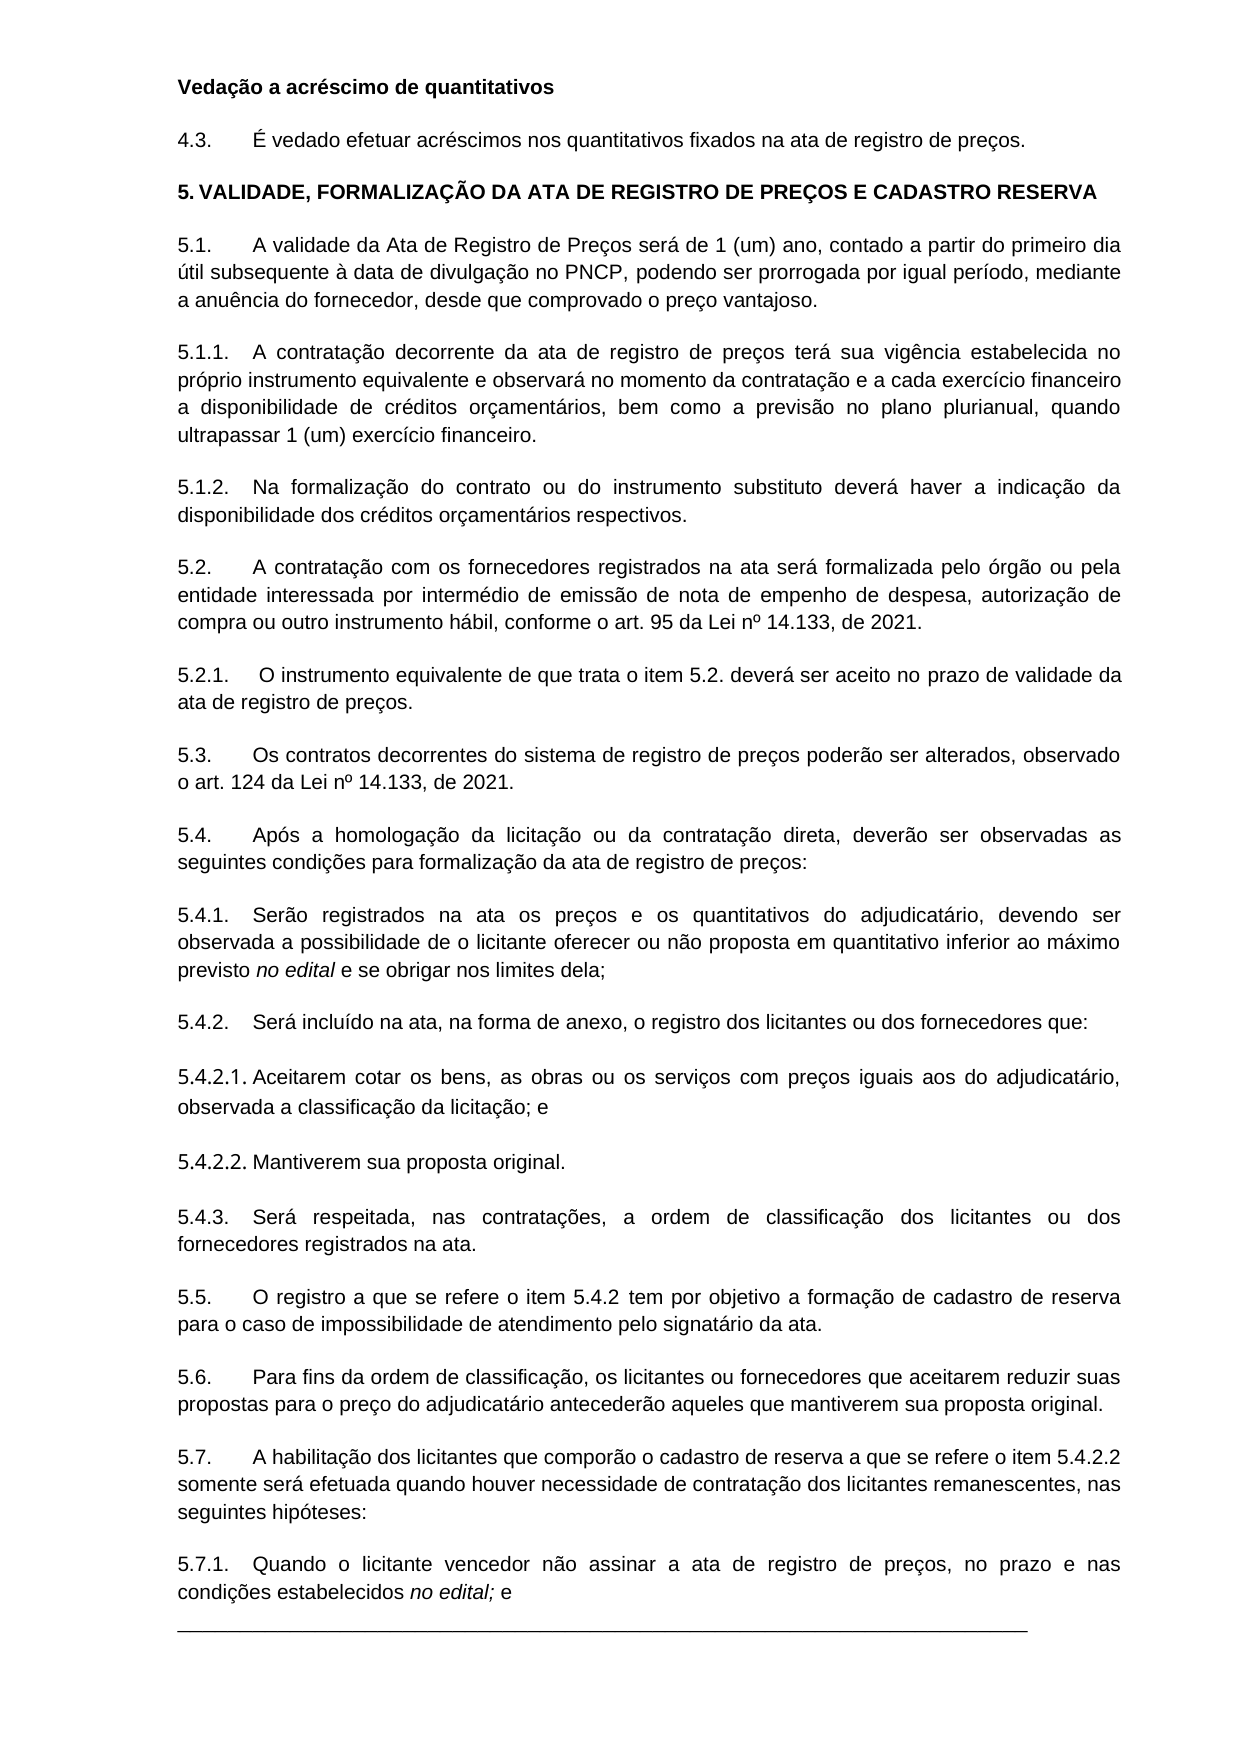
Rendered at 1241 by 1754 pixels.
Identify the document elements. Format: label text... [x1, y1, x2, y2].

list Para fins da ordem de classificação, os licitantes ou fornecedores que aceitarem reduzir suas propostas para o preço do adjudicatário antecederão aqueles que mantiverem sua proposta original. [177, 1364, 1122, 1416]
list A contratação com os fornecedores registrados na ata será formalizada pelo órgão ou pela entidade interessada por intermédio de emissão de nota de empenho de despesa, autorização de compra ou outro instrumento hábil, conforme o art. 95 da Lei nº 14.133, de 2021. [177, 555, 1122, 634]
list O instrumento equivalente de que trata o item 5.2. deverá ser aceito no prazo de validade da ata de registro de preços. [177, 662, 1122, 714]
text Vedação a acréscimo de quantitativos [177, 75, 1122, 99]
list VALIDADE, FORMALIZAÇÃO DA ATA DE REGISTRO DE PREÇOS E CADASTRO RESERVA [177, 180, 1122, 204]
list Após a homologação da licitação ou da contratação direta, deverão ser observadas as seguintes condições para formalização da ata de registro de preços: [177, 822, 1122, 874]
list A habilitação dos licitantes que comporão o cadastro de reserva a que se refere o item 5.4.2.2 somente será efetuada quando houver necessidade de contratação dos licitantes remanescentes, nas seguintes hipóteses: [177, 1444, 1122, 1523]
list A validade da Ata de Registro de Preços será de 1 (um) ano, contado a partir do primeiro dia útil subsequente à data de divulgação no PNCP, podendo ser prorrogada por igual período, mediante a anuência do fornecedor, desde que comprovado o preço vantajoso. [177, 232, 1122, 311]
list Serão registrados na ata os preços e os quantitativos do adjudicatário, devendo ser observada a possibilidade de o licitante oferecer ou não proposta em quantitativo inferior ao máximo previsto no edital e se obrigar nos limites dela; [177, 902, 1122, 981]
list É vedado efetuar acréscimos nos quantitativos fixados na ata de registro de preços. [177, 127, 1122, 151]
list Será incluído na ata, na forma de anexo, o registro dos licitantes ou dos fornecedores que: [177, 1010, 1122, 1034]
list A contratação decorrente da ata de registro de preços terá sua vigência estabelecida no próprio instrumento equivalente e observará no momento da contratação e a cada exercício financeiro a disponibilidade de créditos orçamentários, bem como a previsão no plano plurianual, quando ultrapassar 1 (um) exercício financeiro. [177, 340, 1122, 446]
list Na formalização do contrato ou do instrumento substituto deverá haver a indicação da disponibilidade dos créditos orçamentários respectivos. [177, 475, 1122, 526]
list Os contratos decorrentes do sistema de registro de preços poderão ser alterados, observado o art. 124 da Lei nº 14.133, de 2021. [177, 742, 1122, 794]
list Quando o licitante vencedor não assinar a ata de registro de preços, no prazo e nas condições estabelecidos no edital; e [177, 1552, 1122, 1603]
list Mantiverem sua proposta original. [177, 1147, 1122, 1175]
list Aceitarem cotar os bens, as obras ou os serviços com preços iguais aos do adjudicatário, observada a classificação da licitação; e [177, 1062, 1122, 1118]
list Será respeitada, nas contratações, a ordem de classificação dos licitantes ou dos fornecedores registrados na ata. [177, 1204, 1122, 1256]
list O registro a que se refere o item 5.4.2 tem por objetivo a formação de cadastro de reserva para o caso de impossibilidade de atendimento pelo signatário da ata. [177, 1284, 1122, 1336]
